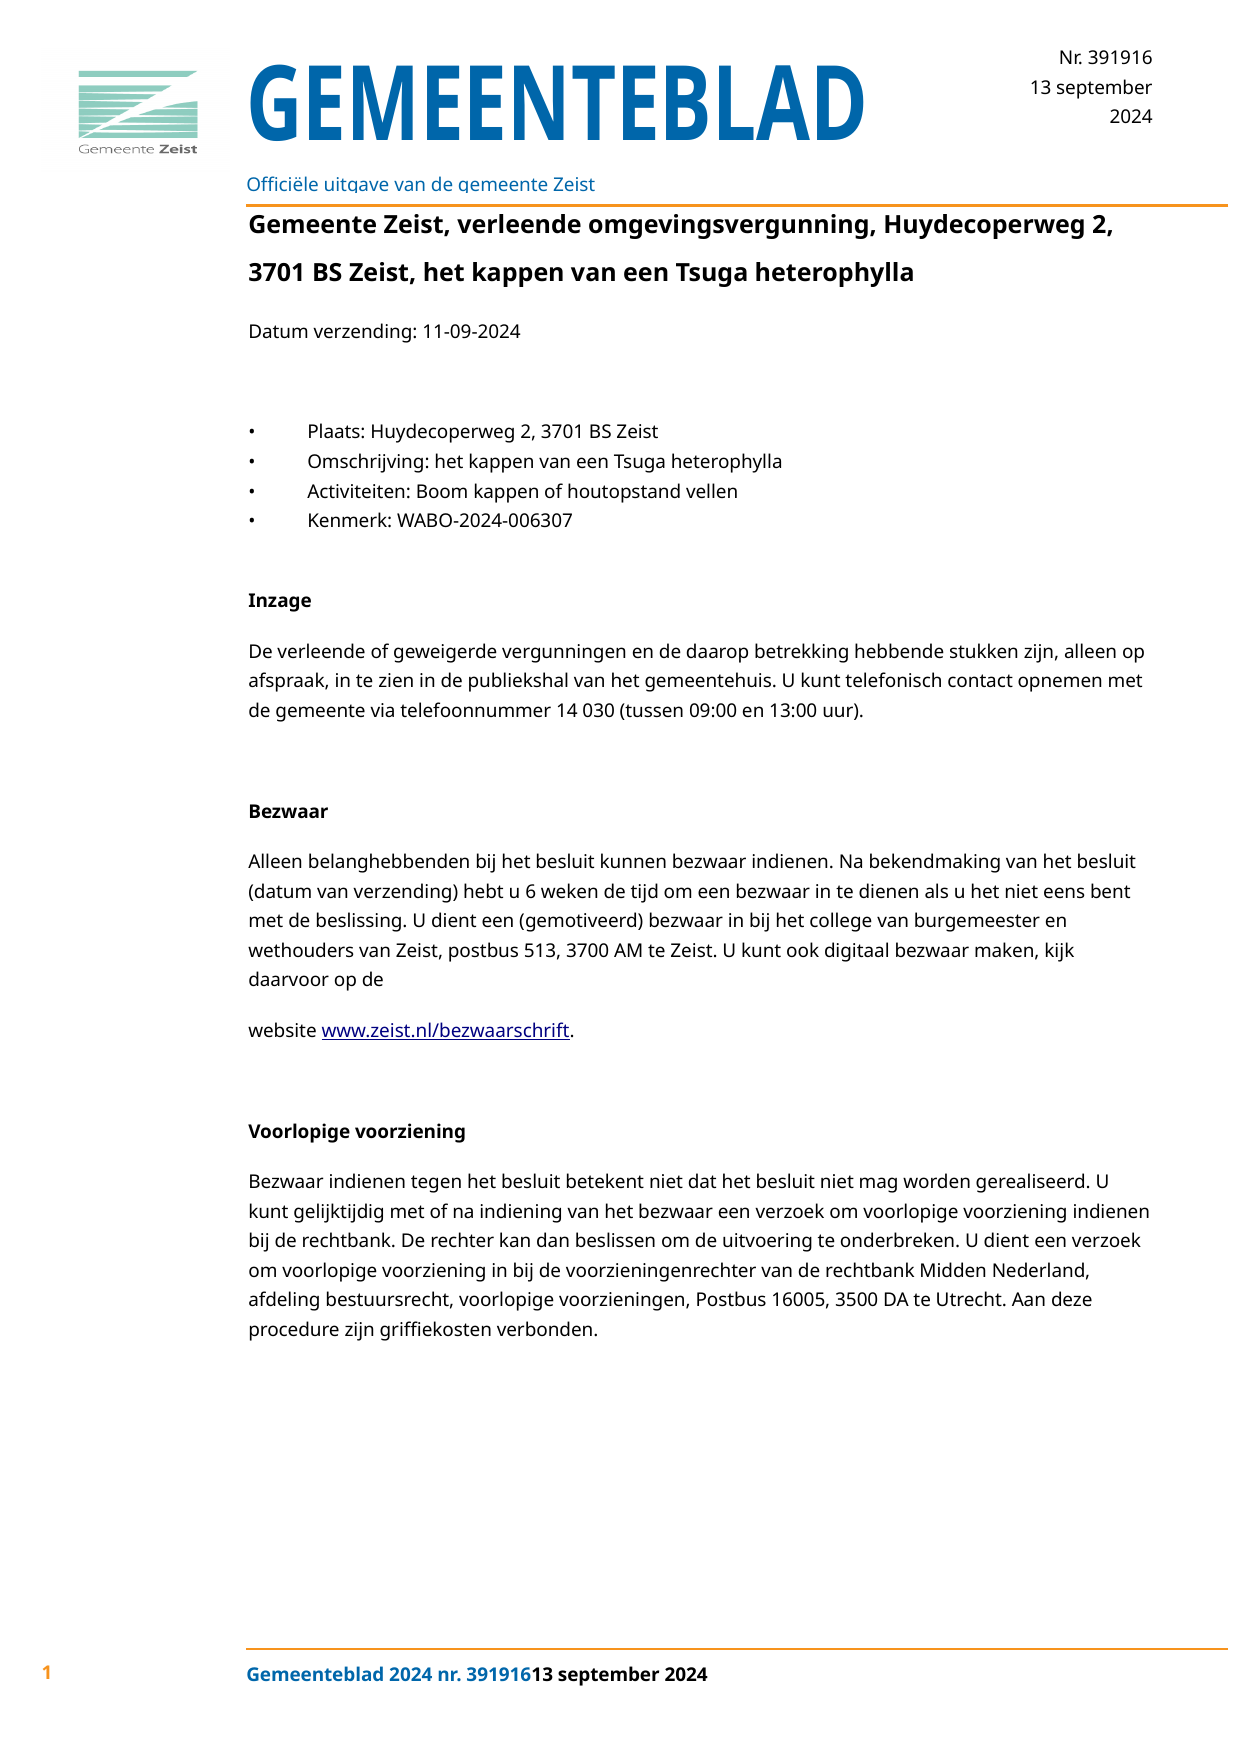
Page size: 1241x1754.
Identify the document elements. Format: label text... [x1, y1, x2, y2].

list Kenmerk: WABO-2024-006307 [248, 507, 1152, 533]
text Datum verzending: 11-09-2024 [248, 318, 1152, 344]
text Voorlopige voorziening [248, 1118, 1152, 1144]
picture [41, 47, 231, 172]
text De verleende of geweigerde vergunningen en de daarop betrekking hebbende stukken zijn, alleen op afspraak, in te zien in de publiekshal van het gemeentehuis. U kunt telefonisch contact opnemen met de gemeente via telefoonnummer 14 030 (tussen 09:00 en 13:00 uur). [248, 638, 1152, 723]
text website www.zeist.nl/bezwaarschrift. [248, 1017, 1152, 1043]
text Bezwaar [248, 798, 1152, 824]
list Activiteiten: Boom kappen of houtopstand vellen [248, 478, 1152, 504]
list Plaats: Huydecoperweg 2, 3701 BS Zeist [248, 419, 1152, 444]
list Omschrijving: het kappen van een Tsuga heterophylla [248, 448, 1152, 474]
text Gemeente Zeist, verleende omgevingsvergunning, Huydecoperweg 2, 3701 BS Zeist, het kappen van een Tsuga heterophylla [248, 207, 1152, 288]
text Bezwaar indienen tegen het besluit betekent niet dat het besluit niet mag worden gerealiseerd. U kunt gelijktijdig met of na indiening van het bezwaar een verzoek om voorlopige voorziening indienen bij de rechtbank. De rechter kan dan beslissen om de uitvoering te onderbreken. U dient een verzoek om voorlopige voorziening in bij de voorzieningenrechter van de rechtbank Midden Nederland, afdeling bestuursrecht, voorlopige voorzieningen, Postbus 16005, 3500 DA te Utrecht. Aan deze procedure zijn griffiekosten verbonden. [248, 1168, 1152, 1342]
text Alleen belanghebbenden bij het besluit kunnen bezwaar indienen. Na bekendmaking van het besluit (datum van verzending) hebt u 6 weken de tijd om een bezwaar in te dienen als u het niet eens bent met de beslissing. U dient een (gemotiveerd) bezwaar in bij het college van burgemeester en wethouders van Zeist, postbus 513, 3700 AM te Zeist. U kunt ook digitaal bezwaar maken, kijk daarvoor op de [248, 848, 1152, 992]
text Inzage [248, 587, 1152, 613]
